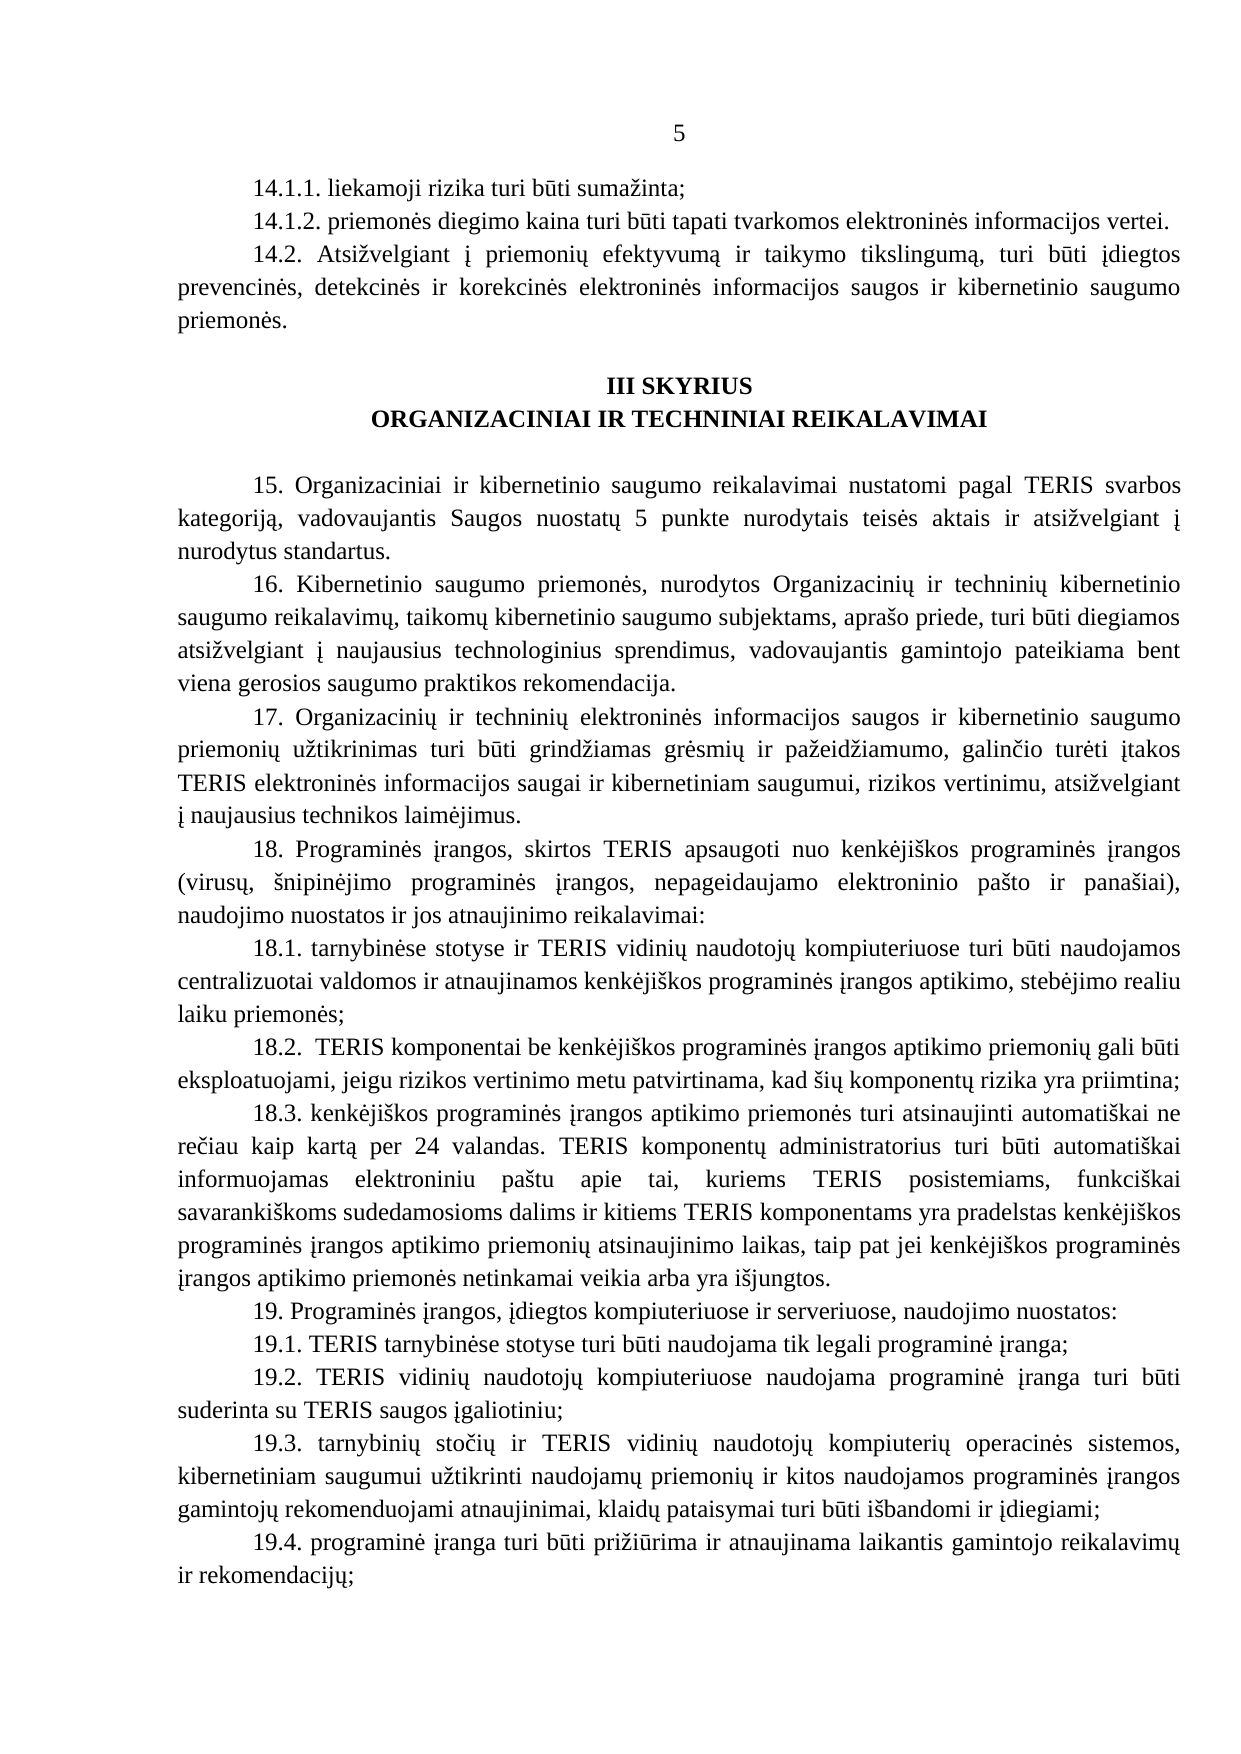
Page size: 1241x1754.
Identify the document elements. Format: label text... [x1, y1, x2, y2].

text 18. Programinės įrangos, skirtos TERIS apsaugoti nuo kenkėjiškos programinės įrangos (virusų, šnipinėjimo programinės įrangos, nepageidaujamo elektroninio pašto ir panašiai), naudojimo nuostatos ir jos atnaujinimo reikalavimai: [177, 834, 1181, 928]
text 16. Kibernetinio saugumo priemonės, nurodytos Organizacinių ir techninių kibernetinio saugumo reikalavimų, taikomų kibernetinio saugumo subjektams, aprašo priede, turi būti diegiamos atsižvelgiant į naujausius technologinius sprendimus, vadovaujantis gamintojo pateikiama bent viena gerosios saugumo praktikos rekomendacija. [177, 569, 1181, 697]
text 19.3. tarnybinių stočių ir TERIS vidinių naudotojų kompiuterių operacinės sistemos, kibernetiniam saugumui užtikrinti naudojamų priemonių ir kitos naudojamos programinės įrangos gamintojų rekomenduojami atnaujinimai, klaidų pataisymai turi būti išbandomi ir įdiegiami; [177, 1428, 1181, 1523]
text ORGANIZACINIAI IR TECHNINIAI REIKALAVIMAI [177, 404, 1181, 433]
text III SKYRIUS [177, 371, 1181, 400]
text 19.1. TERIS tarnybinėse stotyse turi būti naudojama tik legali programinė įranga; [177, 1329, 1181, 1358]
text 18.1. tarnybinėse stotyse ir TERIS vidinių naudotojų kompiuteriuose turi būti naudojamos centralizuotai valdomos ir atnaujinamos kenkėjiškos programinės įrangos aptikimo, stebėjimo realiu laiku priemonės; [177, 933, 1181, 1027]
text 17. Organizacinių ir techninių elektroninės informacijos saugos ir kibernetinio saugumo priemonių užtikrinimas turi būti grindžiamas grėsmių ir pažeidžiamumo, galinčio turėti įtakos TERIS elektroninės informacijos saugai ir kibernetiniam saugumui, rizikos vertinimu, atsižvelgiant į naujausius technikos laimėjimus. [177, 702, 1181, 829]
text 18.3. kenkėjiškos programinės įrangos aptikimo priemonės turi atsinaujinti automatiškai ne rečiau kaip kartą per 24 valandas. TERIS komponentų administratorius turi būti automatiškai informuojamas elektroniniu paštu apie tai, kuriems TERIS posistemiams, funkciškai savarankiškoms sudedamosioms dalims ir kitiems TERIS komponentams yra pradelstas kenkėjiškos programinės įrangos aptikimo priemonių atsinaujinimo laikas, taip pat jei kenkėjiškos programinės įrangos aptikimo priemonės netinkamai veikia arba yra išjungtos. [177, 1098, 1181, 1292]
text 18.2. TERIS komponentai be kenkėjiškos programinės įrangos aptikimo priemonių gali būti eksploatuojami, jeigu rizikos vertinimo metu patvirtinama, kad šių komponentų rizika yra priimtina; [177, 1032, 1181, 1093]
text 15. Organizaciniai ir kibernetinio saugumo reikalavimai nustatomi pagal TERIS svarbos kategoriją, vadovaujantis Saugos nuostatų 5 punkte nurodytais teisės aktais ir atsižvelgiant į nurodytus standartus. [177, 470, 1181, 565]
text 14.1.1. liekamoji rizika turi būti sumažinta; [177, 173, 1181, 202]
text 19.2. TERIS vidinių naudotojų kompiuteriuose naudojama programinė įranga turi būti suderinta su TERIS saugos įgaliotiniu; [177, 1362, 1181, 1424]
text 19. Programinės įrangos, įdiegtos kompiuteriuose ir serveriuose, naudojimo nuostatos: [177, 1296, 1181, 1325]
text 19.4. programinė įranga turi būti prižiūrima ir atnaujinama laikantis gamintojo reikalavimų ir rekomendacijų; [177, 1527, 1181, 1589]
text 14.2. Atsižvelgiant į priemonių efektyvumą ir taikymo tikslingumą, turi būti įdiegtos prevencinės, detekcinės ir korekcinės elektroninės informacijos saugos ir kibernetinio saugumo priemonės. [177, 239, 1181, 334]
text 14.1.2. priemonės diegimo kaina turi būti tapati tvarkomos elektroninės informacijos vertei. [177, 206, 1181, 235]
